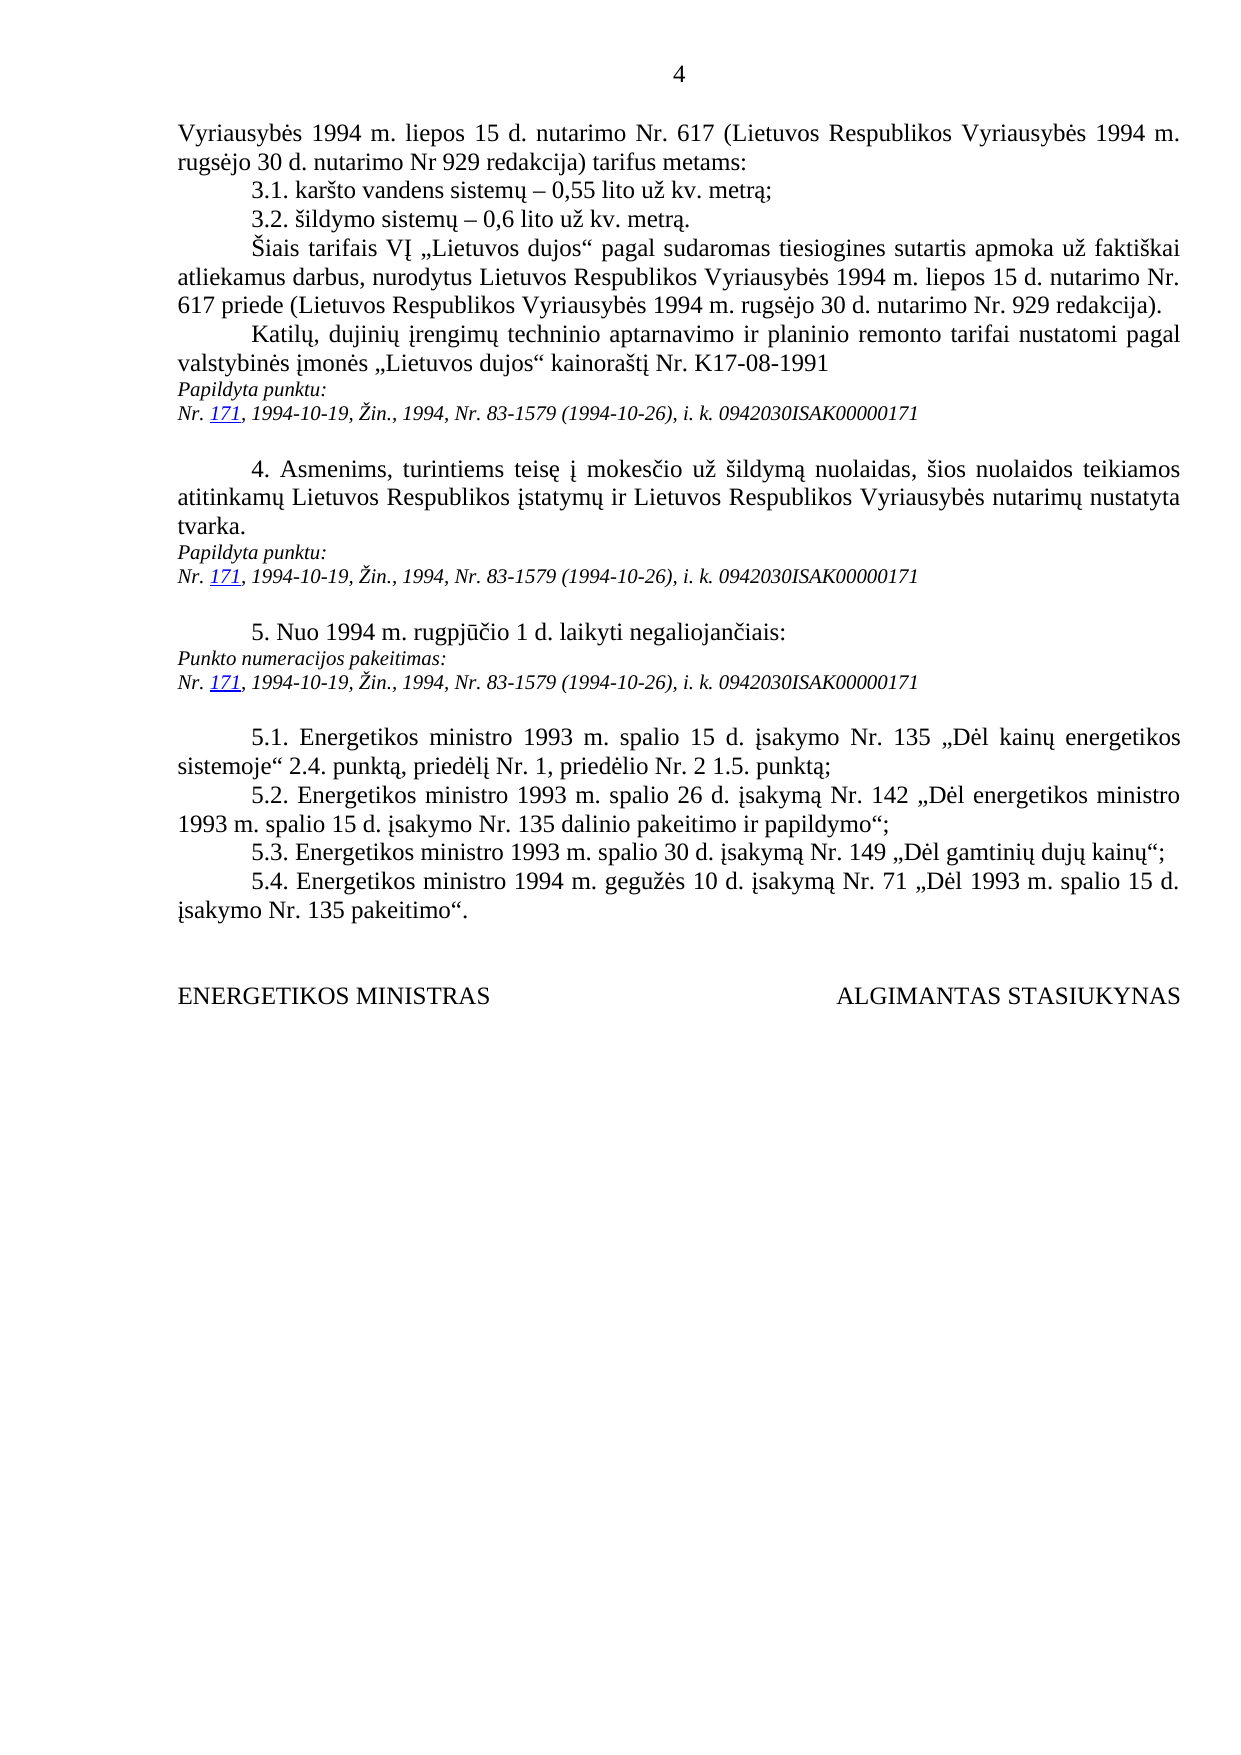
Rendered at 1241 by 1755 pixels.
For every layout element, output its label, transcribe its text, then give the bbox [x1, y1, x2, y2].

text 3.2. šildymo sistemų – 0,6 lito už kv. metrą. [177, 204, 1181, 233]
text 5.1. Energetikos ministro 1993 m. spalio 15 d. įsakymo Nr. 135 „Dėl kainų energetikos sistemoje“ 2.4. punktą, priedėlį Nr. 1, priedėlio Nr. 2 1.5. punktą; [177, 722, 1181, 780]
text Nr. 171, 1994-10-19, Žin., 1994, Nr. 83-1579 (1994-10-26), i. k. 0942030ISAK00000171 [177, 564, 1181, 588]
text 5.2. Energetikos ministro 1993 m. spalio 26 d. įsakymą Nr. 142 „Dėl energetikos ministro 1993 m. spalio 15 d. įsakymo Nr. 135 dalinio pakeitimo ir papildymo“; [177, 780, 1181, 837]
text ENERGETIKOS MINISTRAS ALGIMANTAS STASIUKYNAS [177, 981, 1181, 1010]
text 3.1. karšto vandens sistemų – 0,55 lito už kv. metrą; [177, 176, 1181, 204]
text 5.3. Energetikos ministro 1993 m. spalio 30 d. įsakymą Nr. 149 „Dėl gamtinių dujų kainų“; [177, 837, 1181, 866]
text Šiais tarifais VĮ „Lietuvos dujos“ pagal sudaromas tiesiogines sutartis apmoka už faktiškai atliekamus darbus, nurodytus Lietuvos Respublikos Vyriausybės 1994 m. liepos 15 d. nutarimo Nr. 617 priede (Lietuvos Respublikos Vyriausybės 1994 m. rugsėjo 30 d. nutarimo Nr. 929 redakcija). [177, 233, 1181, 319]
text 4. Asmenims, turintiems teisę į mokesčio už šildymą nuolaidas, šios nuolaidos teikiamos atitinkamų Lietuvos Respublikos įstatymų ir Lietuvos Respublikos Vyriausybės nutarimų nustatyta tvarka. [177, 454, 1181, 540]
text Nr. 171, 1994-10-19, Žin., 1994, Nr. 83-1579 (1994-10-26), i. k. 0942030ISAK00000171 [177, 670, 1181, 694]
text Katilų, dujinių įrengimų techninio aptarnavimo ir planinio remonto tarifai nustatomi pagal valstybinės įmonės „Lietuvos dujos“ kainoraštį Nr. K17-08-1991 [177, 319, 1181, 377]
text Punkto numeracijos pakeitimas: [177, 646, 1181, 670]
text Papildyta punktu: [177, 540, 1181, 564]
text Nr. 171, 1994-10-19, Žin., 1994, Nr. 83-1579 (1994-10-26), i. k. 0942030ISAK00000171 [177, 401, 1181, 425]
text Vyriausybės 1994 m. liepos 15 d. nutarimo Nr. 617 (Lietuvos Respublikos Vyriausybės 1994 m. rugsėjo 30 d. nutarimo Nr 929 redakcija) tarifus metams: [177, 118, 1181, 176]
text 5. Nuo 1994 m. rugpjūčio 1 d. laikyti negaliojančiais: [177, 617, 1181, 646]
text Papildyta punktu: [177, 377, 1181, 401]
text 5.4. Energetikos ministro 1994 m. gegužės 10 d. įsakymą Nr. 71 „Dėl 1993 m. spalio 15 d. įsakymo Nr. 135 pakeitimo“. [177, 866, 1181, 924]
